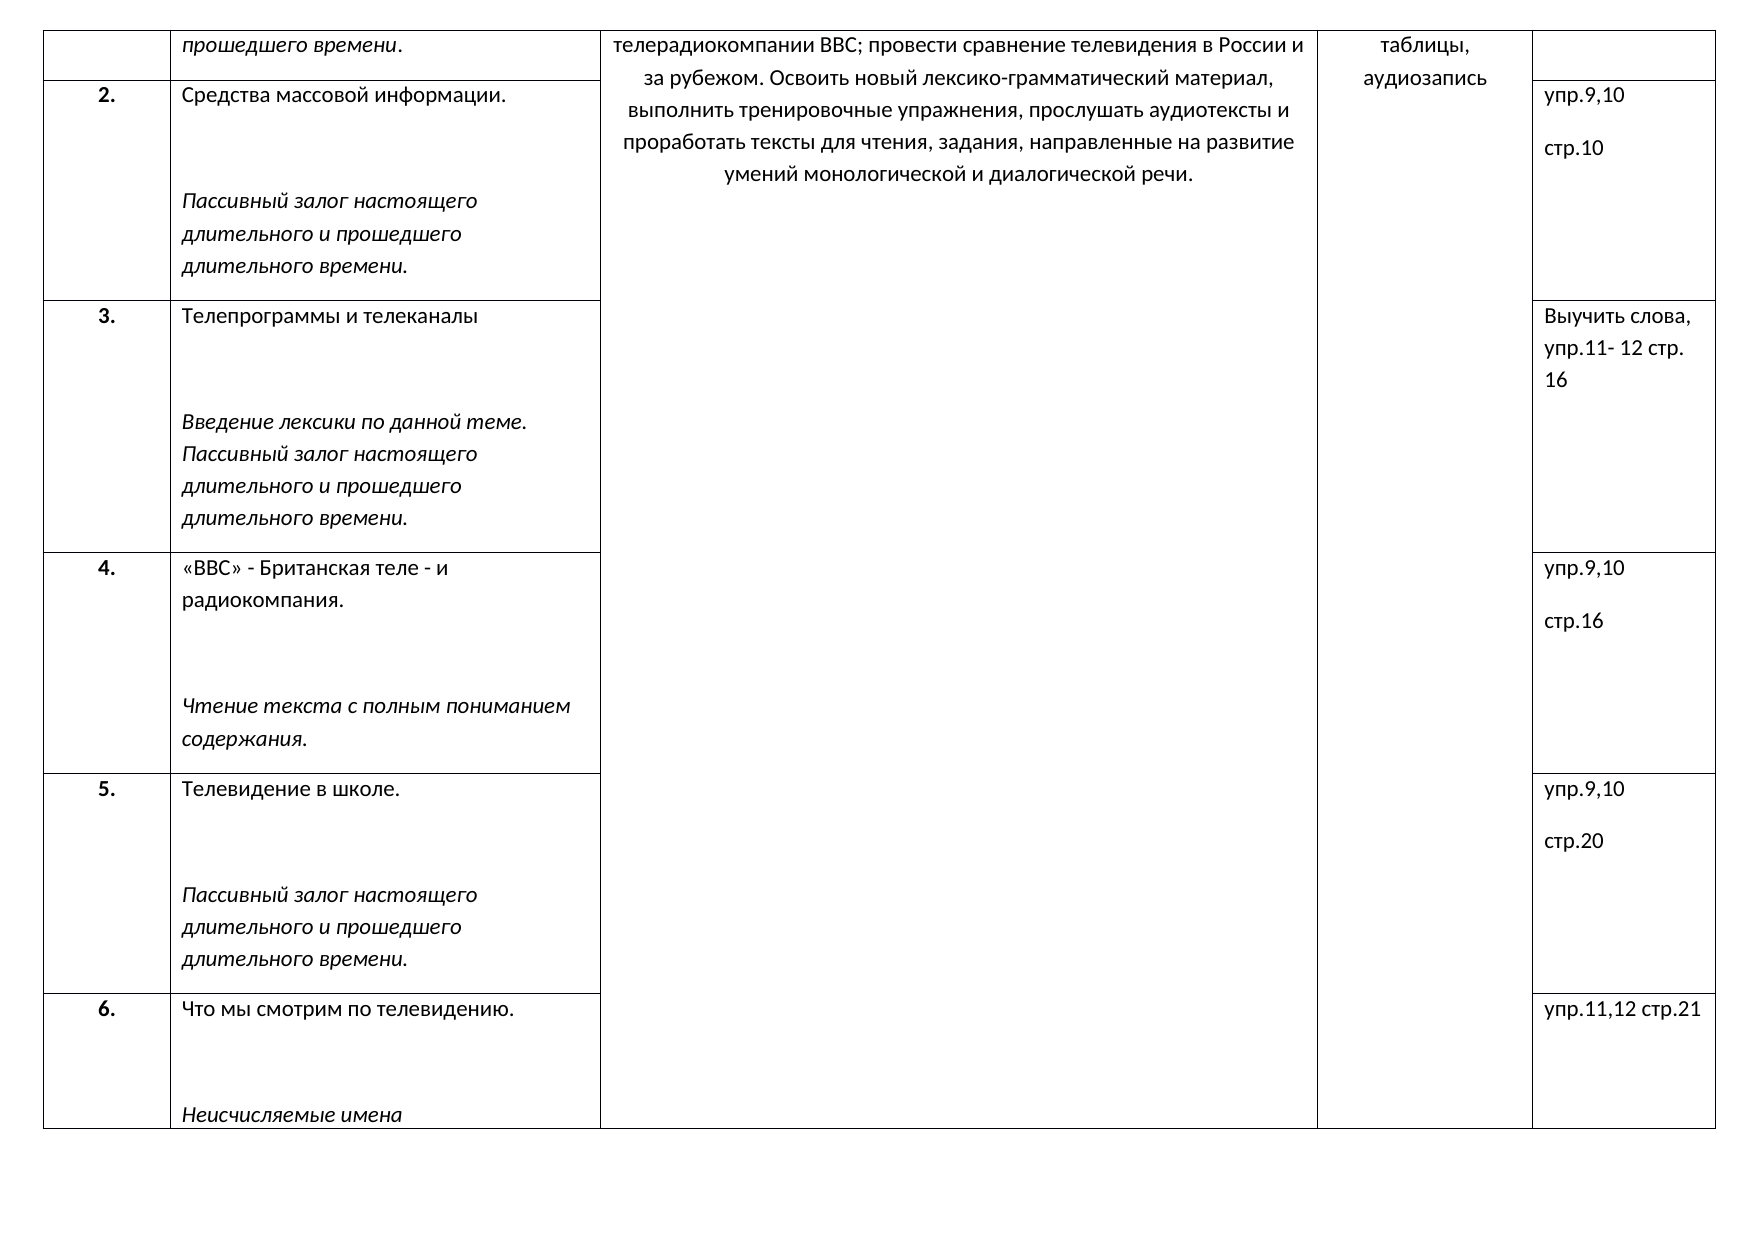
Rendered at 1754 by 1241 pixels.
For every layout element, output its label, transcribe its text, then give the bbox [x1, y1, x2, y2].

table_cell [44, 31, 170, 79]
table_cell [1533, 31, 1715, 79]
table_cell 3. [44, 301, 170, 552]
table_cell телерадиокомпании ВВС; провести сравнение телевидения в России и за рубежом. Освоить новый лексико-грамматический материал, выполнить тренировочные упражнения, прослушать аудиотексты и проработать тексты для чтения, задания, направленные на развитие умений монологической и диалогической речи. [601, 31, 1317, 1128]
table_cell 6. [44, 994, 170, 1128]
table_cell упр.11,12 стр.21 [1533, 994, 1715, 1128]
table_cell прошедшего времени. [171, 31, 600, 79]
table_cell 2. [44, 81, 170, 300]
table_cell упр.9,10 стр.20 [1533, 774, 1715, 993]
table_cell 4. [44, 553, 170, 773]
table_cell таблицы, аудиозапись [1318, 31, 1532, 1128]
table_cell 5. [44, 774, 170, 993]
table_cell Средства массовой информации. Пассивный залог настоящего длительного и прошедшего длительного времени. [171, 81, 600, 300]
table_cell «ВВС» - Британская теле - и радиокомпания. Чтение текста с полным пониманием содержания. [171, 553, 600, 773]
table_cell Телевидение в школе. Пассивный залог настоящего длительного и прошедшего длительного времени. [171, 774, 600, 993]
table_cell Телепрограммы и телеканалы Введение лексики по данной теме. Пассивный залог настоящего длительного и прошедшего длительного времени. [171, 301, 600, 552]
table_cell Что мы смотрим по телевидению. Неисчисляемые имена [171, 994, 600, 1128]
table_cell упр.9,10 стр.10 [1533, 81, 1715, 300]
table_cell Выучить слова, упр.11- 12 стр. 16 [1533, 301, 1715, 552]
table_cell упр.9,10 стр.16 [1533, 553, 1715, 773]
